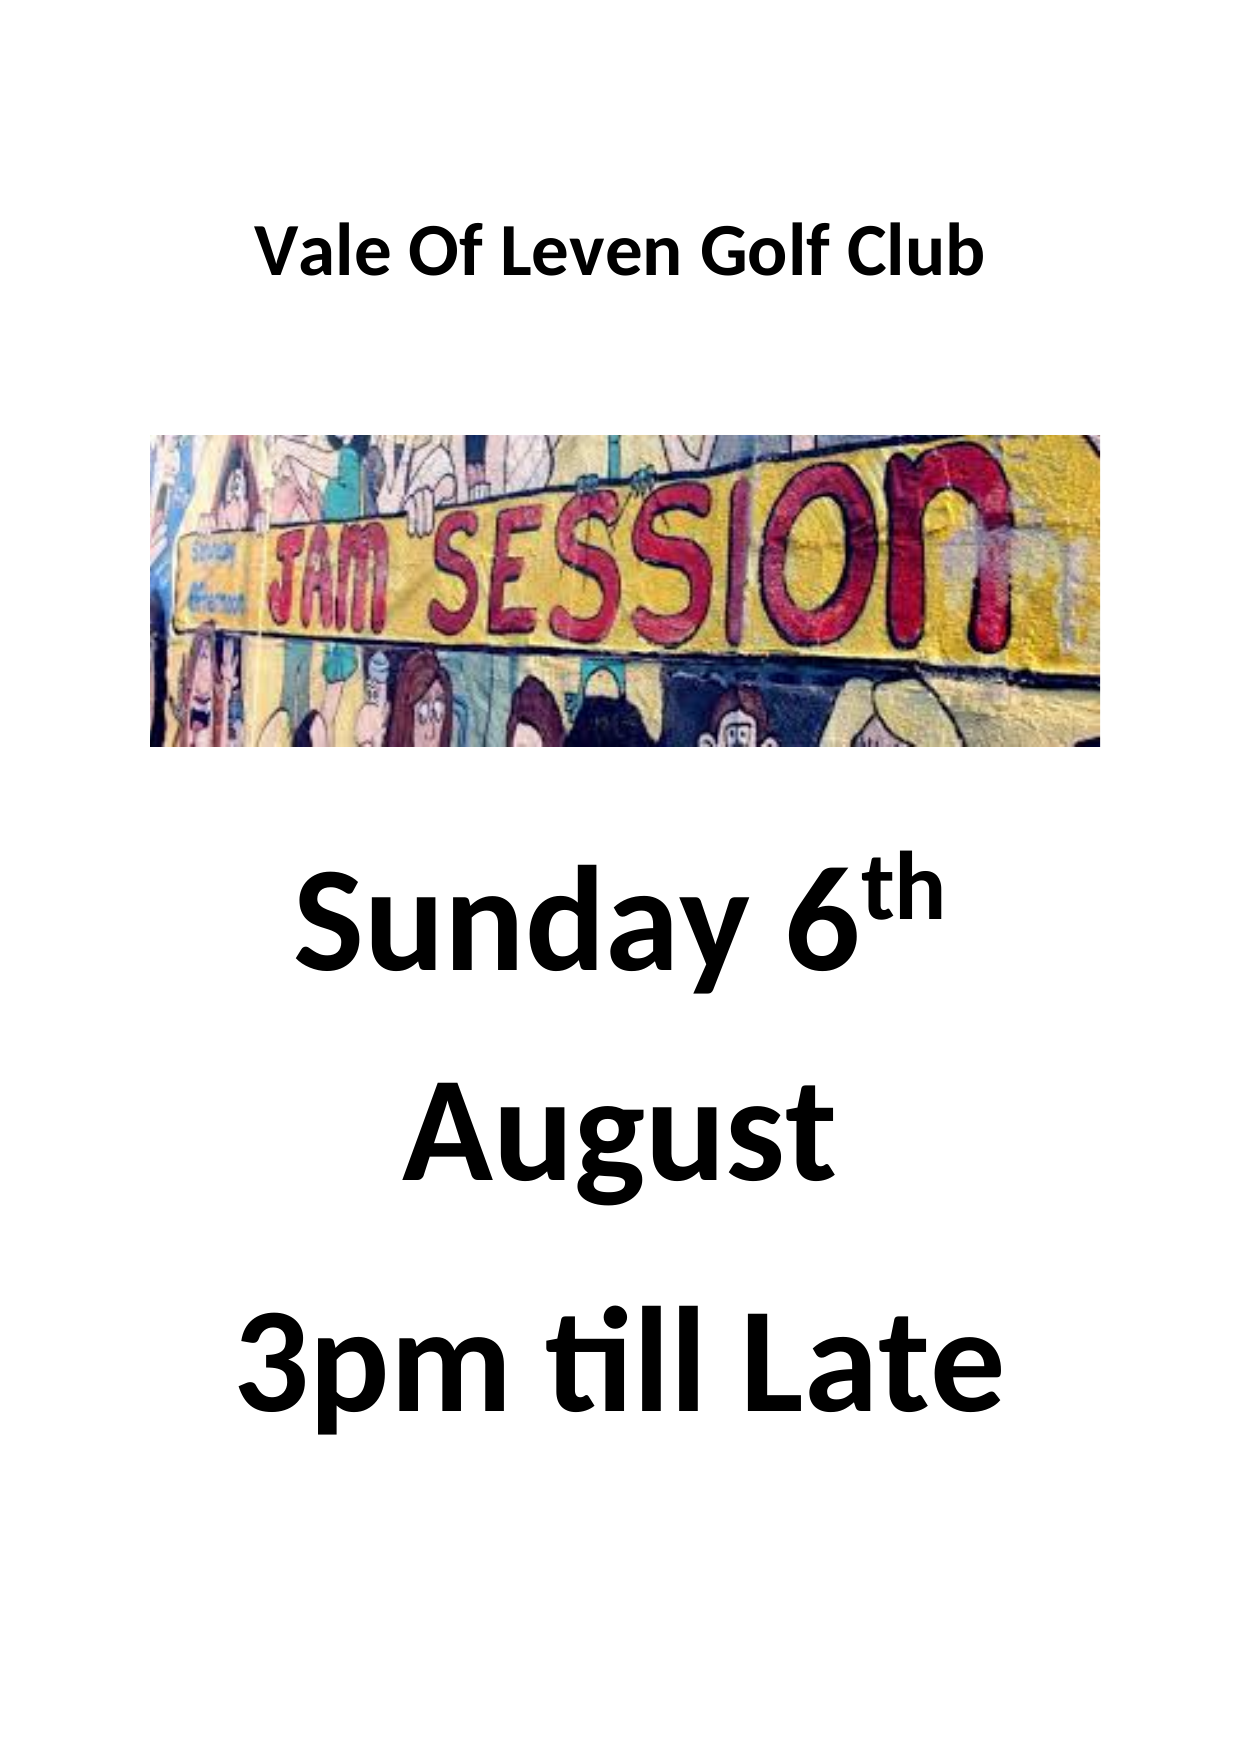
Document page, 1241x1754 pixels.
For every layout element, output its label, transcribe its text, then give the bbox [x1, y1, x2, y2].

text Vale Of Leven Golf Club [150, 203, 1090, 294]
text 3pm till Late [150, 1266, 1090, 1449]
text Sunday 6th August [150, 824, 1090, 1218]
